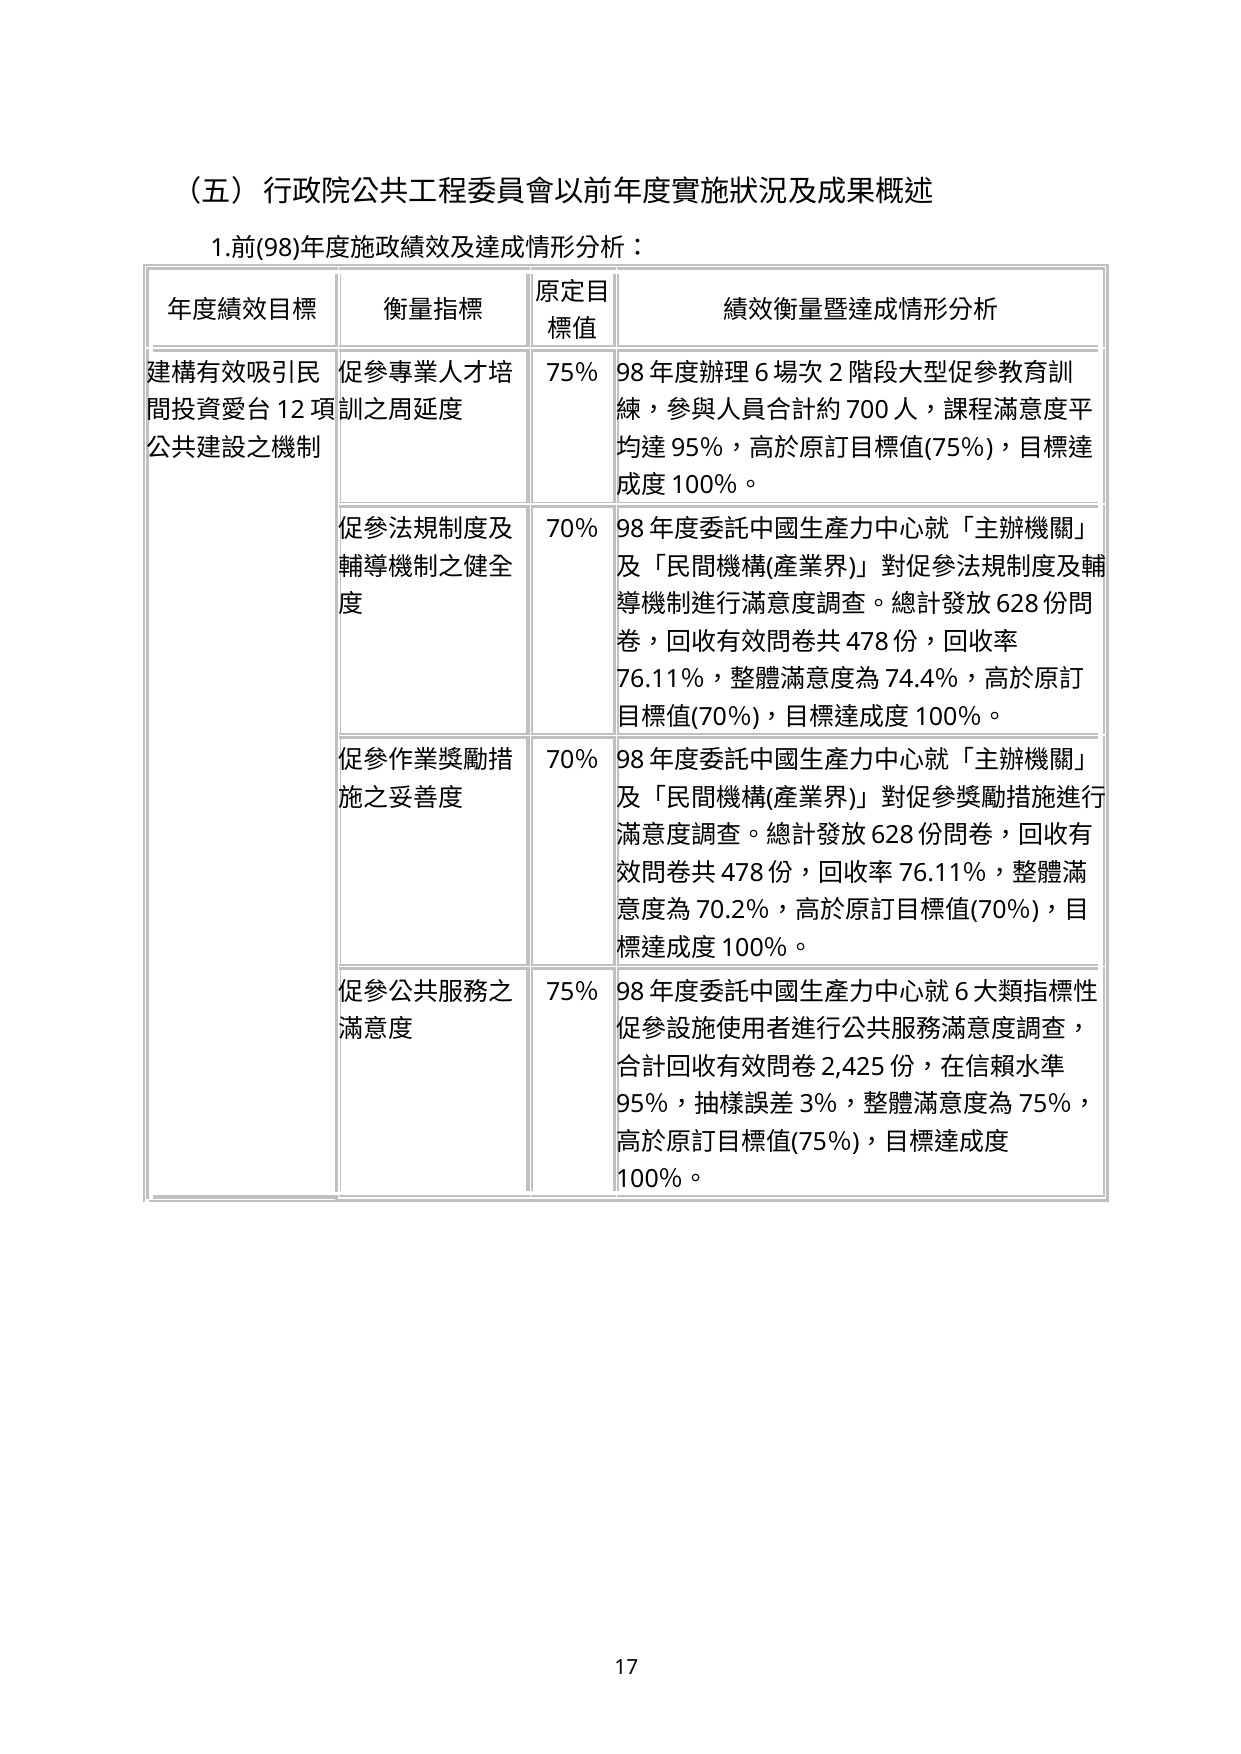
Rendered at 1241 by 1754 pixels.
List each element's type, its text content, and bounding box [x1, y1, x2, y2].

table_cell 促參法規制度及輔導機制之健全度 [341, 508, 526, 733]
table_header 績效衡量暨達成情形分析 [616, 266, 1106, 345]
table_cell 促參作業獎勵措施之妥善度 [341, 739, 526, 964]
table_cell 98年度委託中國生產力中心就「主辦機關」及「民間機構(產業界)」對促參獎勵措施進行滿意度調查。總計發放628份問卷，回收有效問卷共478份，回收率76.11％，整體滿意度為70.2％，高於原訂目標值(70％)，目標達成度100％。 [616, 733, 1106, 964]
table_cell 98年度委託中國生產力中心就「主辦機關」及「民間機構(產業界)」對促參法規制度及輔導機制進行滿意度調查。總計發放628份問卷，回收有效問卷共478份，回收率76.11％，整體滿意度為74.4％，高於原訂目標值(70％)，目標達成度100％。 [616, 502, 1106, 733]
table_cell 75％ [530, 964, 616, 1195]
table_cell 建構有效吸引民間投資愛台12項公共建設之機制 [146, 345, 338, 1195]
table_header 年度績效目標 [149, 270, 338, 345]
table_header 衡量指標 [338, 266, 529, 345]
text 1.前(98)年度施政績效及達成情形分析： [148, 227, 1104, 264]
table_cell 70％ [533, 508, 613, 733]
table_cell 促參專業人才培訓之周延度 [341, 352, 526, 502]
table_cell 98年度辦理6場次2階段大型促參教育訓練，參與人員合計約700人，課程滿意度平均達95％，高於原訂目標值(75％)，目標達成度100％。 [616, 345, 1106, 502]
table_cell 75％ [533, 352, 613, 502]
list 行政院公共工程委員會以前年度實施狀況及成果概述 [172, 152, 1104, 227]
table_header 原定目標值 [530, 266, 616, 345]
table_cell 98年度委託中國生產力中心就6大類指標性促參設施使用者進行公共服務滿意度調查，合計回收有效問卷2,425份，在信賴水準95％，抽樣誤差3％，整體滿意度為75％，高於原訂目標值(75％)，目標達成度100％。 [616, 964, 1106, 1195]
table_cell 70％ [533, 739, 613, 964]
table_cell 促參公共服務之滿意度 [338, 964, 529, 1195]
